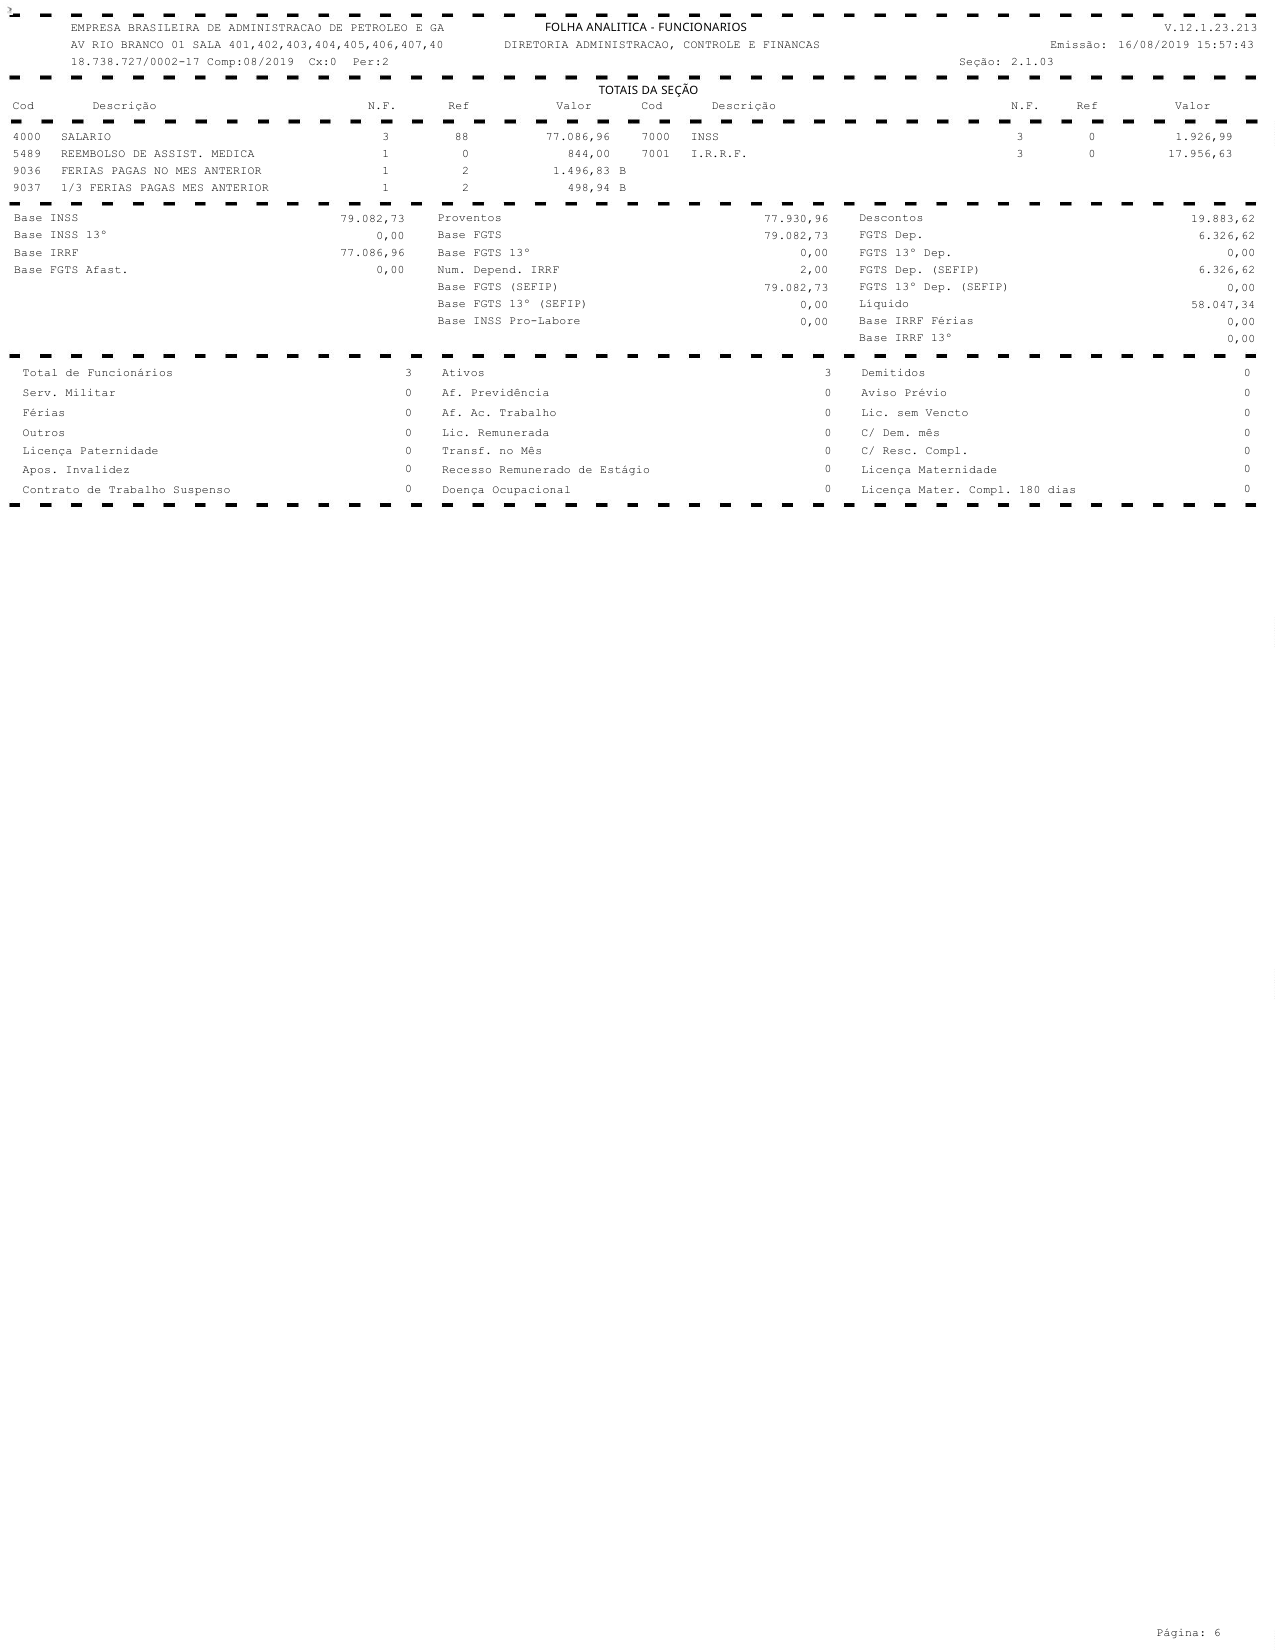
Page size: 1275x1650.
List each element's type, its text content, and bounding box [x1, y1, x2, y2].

text Af. Ac. Trabalho [442, 405, 574, 419]
text FERIAS PAGAS NO MES ANTERIOR [61, 163, 294, 177]
text Base INSS Pro-Labore [437, 314, 611, 327]
text 0 [1088, 146, 1113, 160]
text Seção: 2.1.03 [959, 54, 1130, 68]
text Ativos [442, 366, 502, 379]
text REEMBOLSO DE ASSIST. MEDICA [61, 146, 294, 160]
text 7000 [641, 129, 687, 143]
text 17.956,63 [1168, 146, 1250, 160]
text 7001 [641, 146, 687, 160]
text FGTS 13º Dep. (SEFIP) [859, 279, 1033, 293]
text INSS [691, 129, 765, 143]
text 0 [1244, 366, 1268, 379]
text 9 [12, 163, 19, 177]
text Base FGTS [437, 228, 519, 242]
text FGTS Dep. [859, 228, 941, 242]
text 0,00 [1227, 280, 1273, 294]
text Base FGTS Afast. [14, 262, 146, 276]
text FGTS Dep. (SEFIP) [859, 262, 1033, 276]
text 1 [71, 54, 78, 68]
text Proventos [437, 211, 519, 224]
text Emissão: [1050, 37, 1118, 51]
text 3 [824, 366, 849, 379]
text C/ Dem. mês [861, 425, 986, 439]
text Descrição [711, 98, 793, 112]
text Descontos [859, 211, 941, 224]
text Lic. Remunerada [442, 425, 574, 439]
text 2,00 [800, 263, 846, 277]
text Valor [1175, 98, 1228, 112]
text FGTS 13º Dep. [859, 245, 1033, 259]
text N.F. [368, 98, 414, 112]
text Transf. no Mês [442, 443, 574, 457]
text AV RIO BRANCO 01 SALA 401,402,403,404,405,406,407,40 [71, 37, 469, 51]
text 0,00 [1227, 314, 1273, 328]
text I.R.R.F. [691, 146, 765, 160]
text Recesso Remunerado de Estágio [442, 462, 675, 476]
text 88 [454, 129, 486, 143]
text 1.926,99 [1175, 129, 1250, 143]
text 79.082,73 [764, 280, 846, 294]
text 79.082,73 [764, 229, 846, 242]
text 5 [12, 146, 19, 160]
text 9 [12, 181, 19, 194]
text 036 [19, 163, 58, 177]
text Valor [556, 98, 609, 112]
text 77.930,96 [764, 212, 846, 225]
text 77.086,96 [340, 246, 422, 259]
text 0,00 [800, 246, 846, 259]
text 0 [1088, 129, 1113, 143]
text 0 [1244, 425, 1268, 439]
text 0 [824, 462, 849, 476]
text 498,94 B [567, 181, 643, 194]
text 489 [19, 146, 58, 160]
text Base INSS 13º [14, 228, 124, 242]
text Lic. sem Vencto [861, 406, 986, 419]
text Base FGTS 13º (SEFIP) [437, 297, 611, 310]
text FOLHA ANALITICA - FUNCIONARIOS [545, 20, 785, 34]
text 1 [382, 163, 406, 177]
text Licença Paternidade [22, 444, 256, 457]
text 0 [824, 482, 849, 496]
text 0 [1244, 385, 1268, 399]
text Base IRRF 13º [859, 331, 991, 344]
text 3 [1016, 146, 1041, 160]
text 0,00 [376, 229, 422, 242]
text Base FGTS 13º [437, 245, 548, 259]
text 0 [1244, 462, 1268, 476]
text 000 [19, 129, 58, 143]
text Página: 6 [1156, 1626, 1237, 1639]
text Licença Maternidade [861, 462, 1018, 476]
text Base INSS [14, 211, 96, 224]
text Aviso Prévio [861, 386, 964, 399]
text N.F. [1011, 98, 1057, 112]
text Líquido [859, 296, 1033, 310]
text 0 [824, 425, 849, 439]
text 3 [1016, 129, 1041, 143]
text Contrato de Trabalho Suspenso [22, 482, 256, 496]
text Outros [22, 425, 83, 439]
text 037 [19, 181, 58, 194]
text 0 [462, 146, 486, 160]
text 0,00 [1227, 246, 1273, 259]
text Num. Depend. IRRF [437, 262, 578, 276]
text 0,00 [1227, 332, 1273, 345]
text 1 [382, 146, 406, 160]
text 0 [405, 482, 429, 495]
text TOTAIS DA SEÇÃO [598, 84, 723, 97]
text Doença Ocupacional [442, 482, 675, 496]
text Base IRRF Férias [859, 314, 991, 327]
text 16/08/2019 15:57:43 [1118, 37, 1275, 51]
text 58.047,34 [1191, 297, 1273, 311]
text Férias [22, 406, 83, 419]
text DIRETORIA ADMINISTRACAO, CONTROLE E FINANCAS [504, 37, 845, 51]
text Serv. Militar [22, 385, 196, 399]
text 0 [1244, 482, 1268, 495]
text 0,00 [800, 297, 846, 311]
text EMPRESA BRASILEIRA DE ADMINISTRACAO DE PETROLEO E GA [71, 20, 469, 34]
text Cod [12, 98, 51, 112]
text 0 [405, 443, 429, 457]
text 1.496,83 B [553, 163, 643, 177]
text Ref [1076, 98, 1115, 112]
text 0,00 [800, 314, 846, 328]
text Descrição [92, 98, 174, 112]
text C/ Resc. Compl. [861, 444, 1018, 457]
text 844,00 [567, 146, 627, 160]
text 0 [405, 405, 429, 419]
text Demitidos [861, 366, 943, 379]
text 77.086,96 [546, 129, 627, 143]
text Total de Funcionários [22, 366, 196, 379]
text Cod [641, 98, 680, 112]
text 2 [462, 181, 486, 194]
text 4 [12, 129, 19, 143]
text 2 [462, 163, 486, 177]
text 0 [824, 386, 849, 399]
picture [0, 0, 1275, 1650]
text 1 [382, 181, 406, 194]
text 79.082,73 [340, 212, 422, 225]
text 0 [824, 443, 849, 457]
text 0 [405, 425, 429, 439]
text Licença Mater. Compl. 180 dias [861, 482, 1102, 496]
text Ref [448, 98, 487, 112]
text 0 [1244, 405, 1268, 419]
text 0 [405, 462, 429, 476]
text SALARIO [61, 129, 128, 143]
text 19.883,62 [1191, 212, 1273, 225]
text 0,00 [376, 263, 422, 277]
text Apos. Invalidez [22, 462, 256, 476]
text 0 [1244, 443, 1268, 457]
text 8.738.727/0002-17 Comp:08/2019 Cx:0 Per:2 [78, 54, 414, 68]
text 0 [824, 405, 849, 419]
text 6.326,62 [1198, 263, 1273, 277]
text 0 [405, 385, 429, 399]
text 1/3 FERIAS PAGAS MES ANTERIOR [61, 181, 294, 194]
text Af. Previdência [442, 386, 574, 399]
text 3 [382, 129, 406, 143]
text Base FGTS (SEFIP) [437, 279, 578, 293]
text 6.326,62 [1198, 229, 1273, 242]
text V.12.1.23.213 [1164, 20, 1275, 34]
text Base IRRF [14, 245, 124, 259]
text 3 [405, 366, 429, 379]
